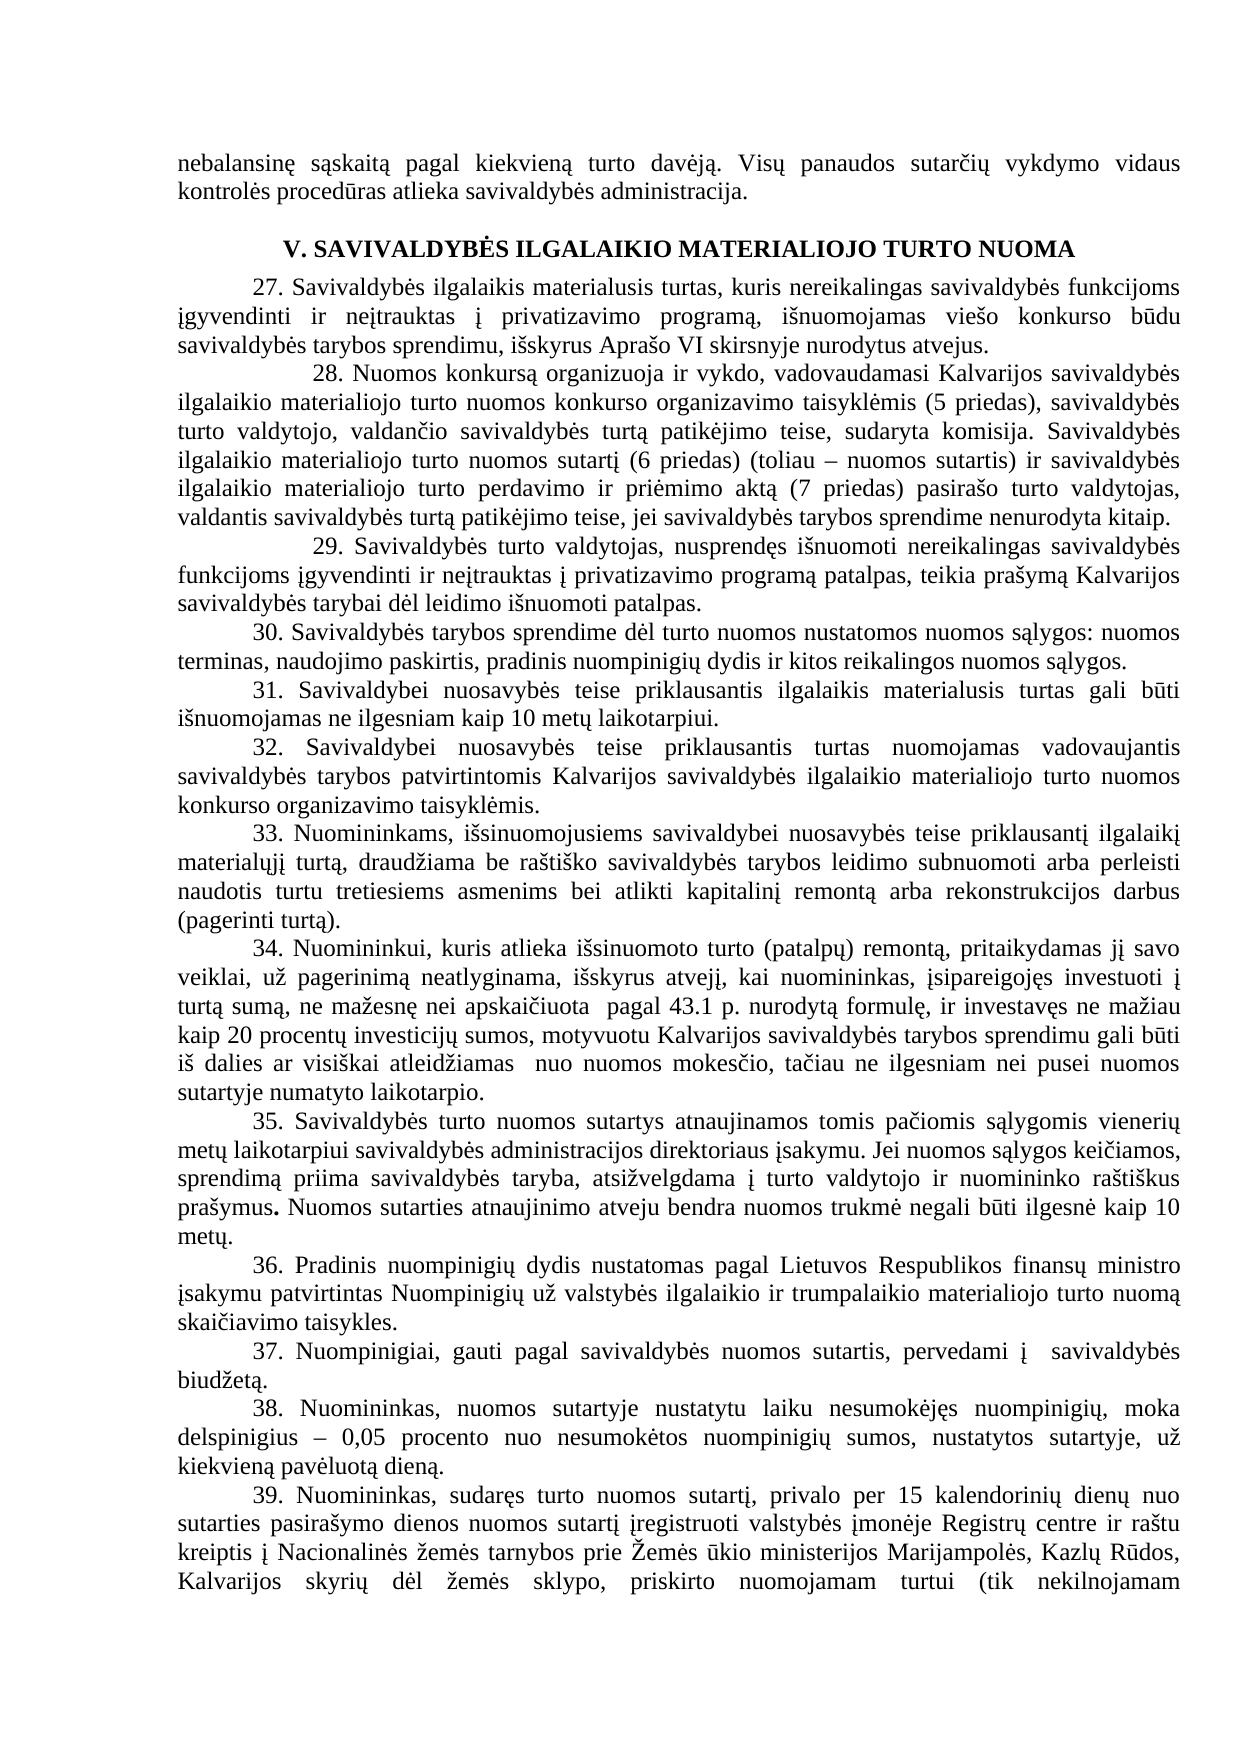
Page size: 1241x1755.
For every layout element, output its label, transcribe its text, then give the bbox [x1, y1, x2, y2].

text 27. Savivaldybės ilgalaikis materialusis turtas, kuris nereikalingas savivaldybės funkcijoms įgyvendinti ir neįtrauktas į privatizavimo programą, išnuomojamas viešo konkurso būdu savivaldybės tarybos sprendimu, išskyrus Aprašo VI skirsnyje nurodytus atvejus. [177, 272, 1181, 358]
text 29. Savivaldybės turto valdytojas, nusprendęs išnuomoti nereikalingas savivaldybės funkcijoms įgyvendinti ir neįtrauktas į privatizavimo programą patalpas, teikia prašymą Kalvarijos savivaldybės tarybai dėl leidimo išnuomoti patalpas. [177, 531, 1181, 617]
text 35. Savivaldybės turto nuomos sutartys atnaujinamos tomis pačiomis sąlygomis vienerių metų laikotarpiui savivaldybės administracijos direktoriaus įsakymu. Jei nuomos sąlygos keičiamos, sprendimą priima savivaldybės taryba, atsižvelgdama į turto valdytojo ir nuomininko raštiškus prašymus. Nuomos sutarties atnaujinimo atveju bendra nuomos trukmė negali būti ilgesnė kaip 10 metų. [177, 1106, 1181, 1250]
text 32. Savivaldybei nuosavybės teise priklausantis turtas nuomojamas vadovaujantis savivaldybės tarybos patvirtintomis Kalvarijos savivaldybės ilgalaikio materialiojo turto nuomos konkurso organizavimo taisyklėmis. [177, 732, 1181, 818]
text nebalansinę sąskaitą pagal kiekvieną turto davėją. Visų panaudos sutarčių vykdymo vidaus kontrolės procedūras atlieka savivaldybės administracija. [177, 148, 1181, 205]
text 38. Nuomininkas, nuomos sutartyje nustatytu laiku nesumokėjęs nuompinigių, moka delspinigius – 0,05 procento nuo nesumokėtos nuompinigių sumos, nustatytos sutartyje, už kiekvieną pavėluotą dieną. [177, 1393, 1181, 1480]
text 36. Pradinis nuompinigių dydis nustatomas pagal Lietuvos Respublikos finansų ministro įsakymu patvirtintas Nuompinigių už valstybės ilgalaikio ir trumpalaikio materialiojo turto nuomą skaičiavimo taisykles. [177, 1250, 1181, 1336]
text 28. Nuomos konkursą organizuoja ir vykdo, vadovaudamasi Kalvarijos savivaldybės ilgalaikio materialiojo turto nuomos konkurso organizavimo taisyklėmis (5 priedas), savivaldybės turto valdytojo, valdančio savivaldybės turtą patikėjimo teise, sudaryta komisija. Savivaldybės ilgalaikio materialiojo turto nuomos sutartį (6 priedas) (toliau – nuomos sutartis) ir savivaldybės ilgalaikio materialiojo turto perdavimo ir priėmimo aktą (7 priedas) pasirašo turto valdytojas, valdantis savivaldybės turtą patikėjimo teise, jei savivaldybės tarybos sprendime nenurodyta kitaip. [177, 358, 1181, 531]
text 33. Nuomininkams, išsinuomojusiems savivaldybei nuosavybės teise priklausantį ilgalaikį materialųjį turtą, draudžiama be raštiško savivaldybės tarybos leidimo subnuomoti arba perleisti naudotis turtu tretiesiems asmenims bei atlikti kapitalinį remontą arba rekonstrukcijos darbus (pagerinti turtą). [177, 818, 1181, 933]
text 34. Nuomininkui, kuris atlieka išsinuomoto turto (patalpų) remontą, pritaikydamas jį savo veiklai, už pagerinimą neatlyginama, išskyrus atvejį, kai nuomininkas, įsipareigojęs investuoti į turtą sumą, ne mažesnę nei apskaičiuota pagal 43.1 p. nurodytą formulę, ir investavęs ne mažiau kaip 20 procentų investicijų sumos, motyvuotu Kalvarijos savivaldybės tarybos sprendimu gali būti iš dalies ar visiškai atleidžiamas nuo nuomos mokesčio, tačiau ne ilgesniam nei pusei nuomos sutartyje numatyto laikotarpio. [177, 933, 1181, 1106]
text V. SAVIVALDYBĖS ILGALAIKIO MATERIALIOJO TURTO NUOMA [177, 234, 1181, 263]
text 31. Savivaldybei nuosavybės teise priklausantis ilgalaikis materialusis turtas gali būti išnuomojamas ne ilgesniam kaip 10 metų laikotarpiui. [177, 675, 1181, 732]
text 39. Nuomininkas, sudaręs turto nuomos sutartį, privalo per 15 kalendorinių dienų nuo sutarties pasirašymo dienos nuomos sutartį įregistruoti valstybės įmonėje Registrų centre ir raštu kreiptis į Nacionalinės žemės tarnybos prie Žemės ūkio ministerijos Marijampolės, Kazlų Rūdos, Kalvarijos skyrių dėl žemės sklypo, priskirto nuomojamam turtui (tik nekilnojamam [177, 1480, 1181, 1595]
text 37. Nuompinigiai, gauti pagal savivaldybės nuomos sutartis, pervedami į savivaldybės biudžetą. [177, 1336, 1181, 1393]
text 30. Savivaldybės tarybos sprendime dėl turto nuomos nustatomos nuomos sąlygos: nuomos terminas, naudojimo paskirtis, pradinis nuompinigių dydis ir kitos reikalingos nuomos sąlygos. [177, 617, 1181, 675]
